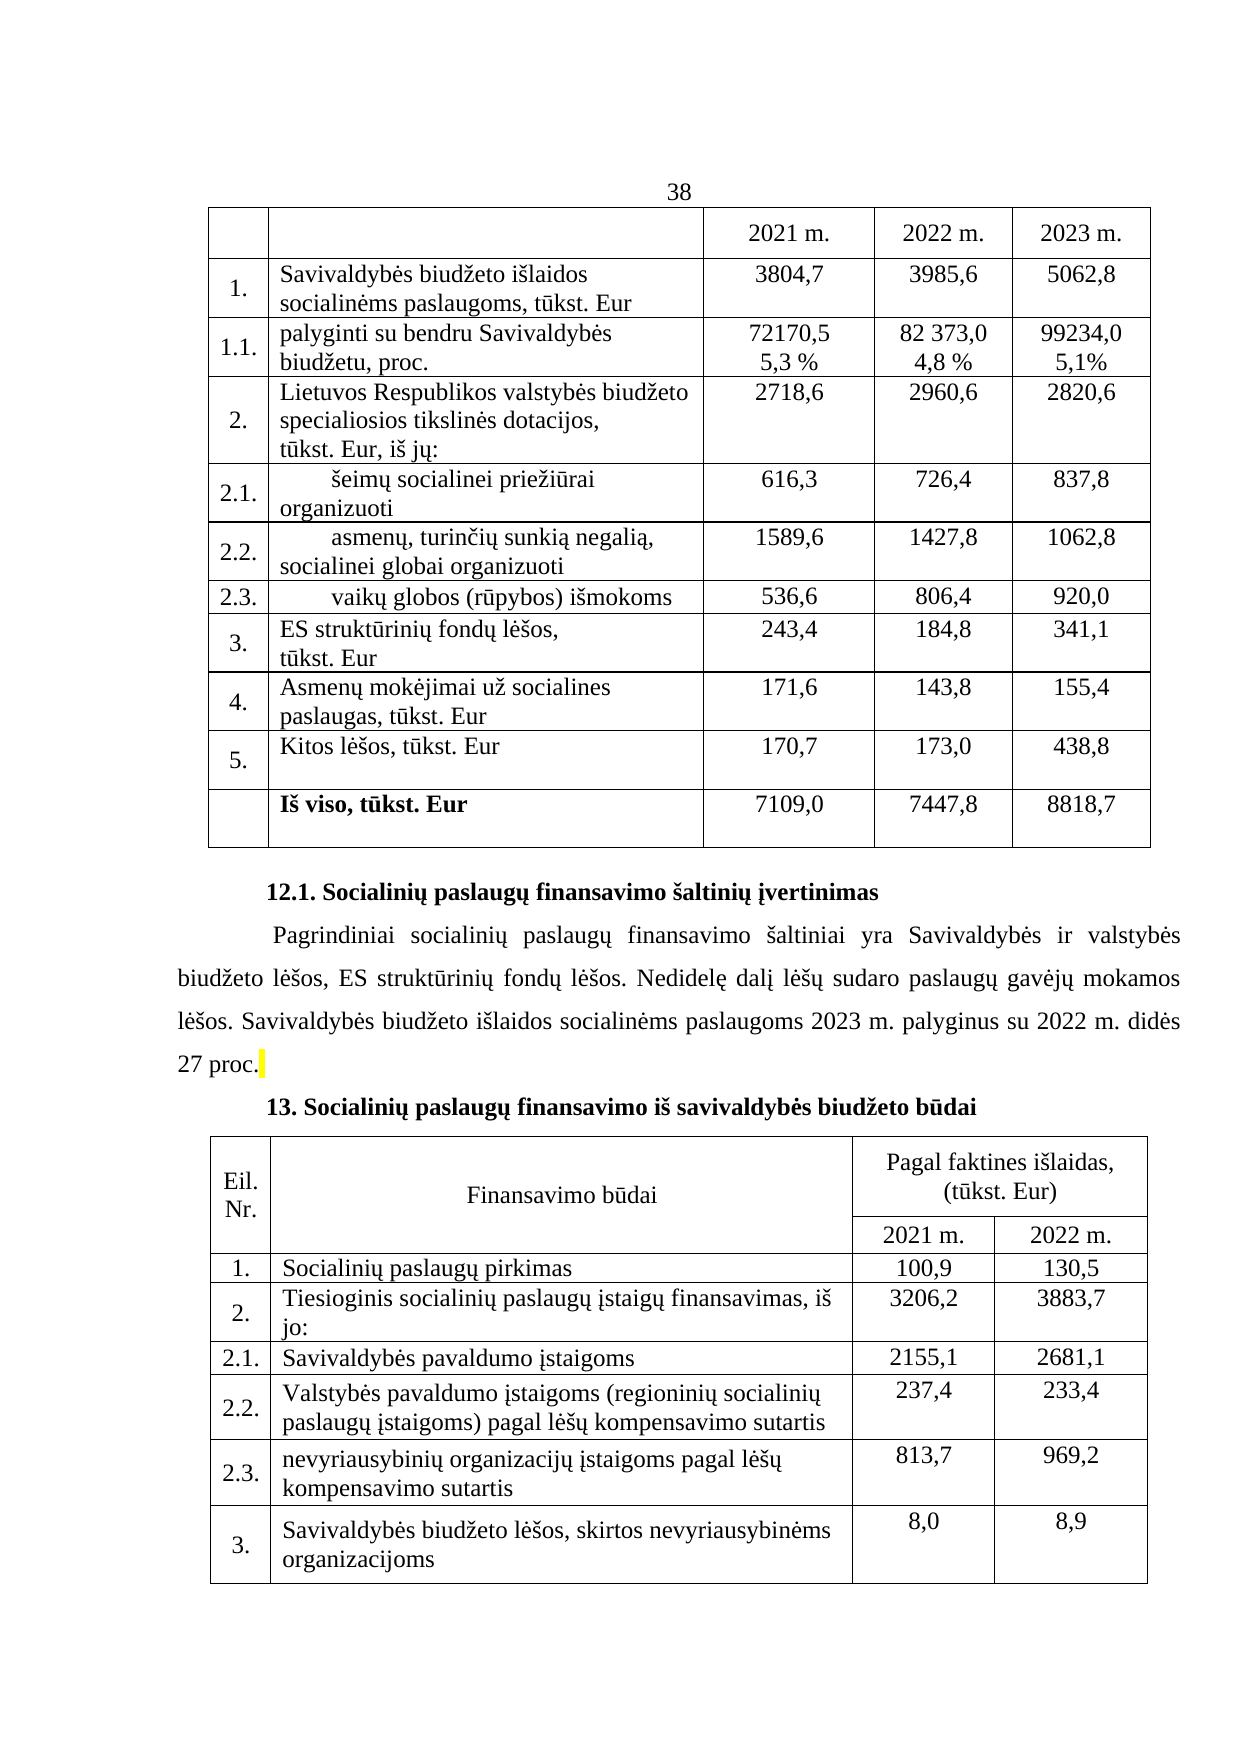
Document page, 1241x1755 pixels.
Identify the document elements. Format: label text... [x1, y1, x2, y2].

table_cell 3. [209, 614, 268, 671]
table_cell Iš viso, tūkst. Eur [269, 790, 703, 847]
table_cell 1589,6 [704, 523, 874, 580]
table_cell 2.2. [211, 1375, 270, 1439]
table_cell 806,4 [875, 581, 1012, 613]
table_cell 8,9 [995, 1506, 1147, 1582]
table_cell 2820,6 [1013, 377, 1150, 463]
table_cell Valstybės pavaldumo įstaigoms (regioninių socialinių paslaugų įstaigoms) pagal lėšų kompensavimo sutartis [271, 1375, 852, 1439]
table_cell Savivaldybės pavaldumo įstaigoms [271, 1342, 852, 1374]
table_cell 2960,6 [875, 377, 1012, 463]
table_cell ES struktūrinių fondų lėšos, tūkst. Eur [269, 614, 703, 671]
table_cell 2.2. [209, 523, 268, 580]
table_cell 5062,8 [1013, 259, 1150, 317]
table_cell 969,2 [995, 1440, 1147, 1505]
table_cell 920,0 [1013, 581, 1150, 613]
table_cell 173,0 [875, 731, 1012, 788]
text 13. Socialinių paslaugų finansavimo iš savivaldybės biudžeto būdai [266, 1092, 1181, 1121]
table_cell 837,8 [1013, 464, 1150, 521]
table_cell Asmenų mokėjimai už socialines paslaugas, tūkst. Eur [269, 673, 703, 730]
table_cell 1. [211, 1254, 270, 1282]
table_cell 4. [209, 673, 268, 730]
table_cell 171,6 [704, 673, 874, 730]
table_cell 2023 m. [1013, 208, 1150, 258]
table_cell 7109,0 [704, 790, 874, 847]
table_cell Savivaldybės biudžeto išlaidos socialinėms paslaugoms, tūkst. Eur [269, 259, 703, 317]
table_cell 536,6 [704, 581, 874, 613]
table_cell 1.1. [209, 318, 268, 376]
table_cell 2.1. [209, 464, 268, 521]
table_cell palyginti su bendru Savivaldybės biudžetu, proc. [269, 318, 703, 376]
table_cell 2155,1 [853, 1342, 994, 1374]
table_cell 3. [211, 1506, 270, 1582]
table_cell 3804,7 [704, 259, 874, 317]
table_cell 1427,8 [875, 523, 1012, 580]
table_cell 233,4 [995, 1375, 1147, 1439]
table_cell 7447,8 [875, 790, 1012, 847]
table_cell Socialinių paslaugų pirkimas [271, 1254, 852, 1282]
table_cell 8818,7 [1013, 790, 1150, 847]
table_cell 2022 m. [995, 1217, 1147, 1252]
table_cell 2.3. [211, 1440, 270, 1505]
table_cell 616,3 [704, 464, 874, 521]
table_cell Tiesioginis socialinių paslaugų įstaigų finansavimas, iš jo: [271, 1283, 852, 1341]
table_header Pagal faktines išlaidas, (tūkst. Eur) [853, 1137, 1147, 1216]
table_cell 72170,5 5,3 % [704, 318, 874, 376]
table_header Eil. Nr. [211, 1137, 270, 1252]
table_cell 8,0 [853, 1506, 994, 1582]
table_cell Savivaldybės biudžeto lėšos, skirtos nevyriausybinėms organizacijoms [271, 1506, 852, 1582]
table_cell 3206,2 [853, 1283, 994, 1341]
table_cell 813,7 [853, 1440, 994, 1505]
table_cell 2. [209, 377, 268, 463]
table_cell 2.1. [211, 1342, 270, 1374]
table_cell 2. [211, 1283, 270, 1341]
table_header [269, 208, 703, 258]
table_cell nevyriausybinių organizacijų įstaigoms pagal lėšų kompensavimo sutartis [271, 1440, 852, 1505]
table_cell 2.3. [209, 581, 268, 613]
table_cell 3883,7 [995, 1283, 1147, 1341]
text Pagrindiniai socialinių paslaugų finansavimo šaltiniai yra Savivaldybės ir valstybės biudžeto lėšos, ES struktūrinių fondų lėšos. Nedidelę dalį lėšų sudaro paslaugų gavėjų mokamos lėšos. Savivaldybės biudžeto išlaidos socialinėms paslaugoms 2023 m. palyginus su 2022 m. didės 27 proc. [177, 920, 1181, 1078]
table_cell 155,4 [1013, 673, 1150, 730]
table_cell 438,8 [1013, 731, 1150, 788]
table_cell 184,8 [875, 614, 1012, 671]
table_cell 341,1 [1013, 614, 1150, 671]
table_header [209, 208, 268, 258]
table_cell 99234,0 5,1% [1013, 318, 1150, 376]
table_cell 82 373,0 4,8 % [875, 318, 1012, 376]
table_cell 243,4 [704, 614, 874, 671]
table_cell 130,5 [995, 1254, 1147, 1282]
table_cell 3985,6 [875, 259, 1012, 317]
table_cell 2681,1 [995, 1342, 1147, 1374]
table_cell 726,4 [875, 464, 1012, 521]
table_cell asmenų, turinčių sunkią negalią, socialinei globai organizuoti [269, 523, 703, 580]
table_cell 143,8 [875, 673, 1012, 730]
table_cell šeimų socialinei priežiūrai organizuoti [269, 464, 703, 521]
table_cell 2718,6 [704, 377, 874, 463]
table_cell 237,4 [853, 1375, 994, 1439]
table_cell [209, 790, 268, 847]
table_header Finansavimo būdai [271, 1137, 852, 1252]
table_cell Kitos lėšos, tūkst. Eur [269, 731, 703, 788]
table_cell 1062,8 [1013, 523, 1150, 580]
table_cell 2021 m. [853, 1217, 994, 1252]
table_cell 100,9 [853, 1254, 994, 1282]
table_cell 5. [209, 731, 268, 788]
table_cell 2021 m. [704, 208, 874, 258]
table_cell 2022 m. [875, 208, 1012, 258]
table_cell 170,7 [704, 731, 874, 788]
table_cell Lietuvos Respublikos valstybės biudžeto specialiosios tikslinės dotacijos, tūkst. Eur, iš jų: [269, 377, 703, 463]
table_cell vaikų globos (rūpybos) išmokoms [269, 581, 703, 613]
table_cell 1. [209, 259, 268, 317]
text 12.1. Socialinių paslaugų finansavimo šaltinių įvertinimas [266, 877, 1181, 906]
